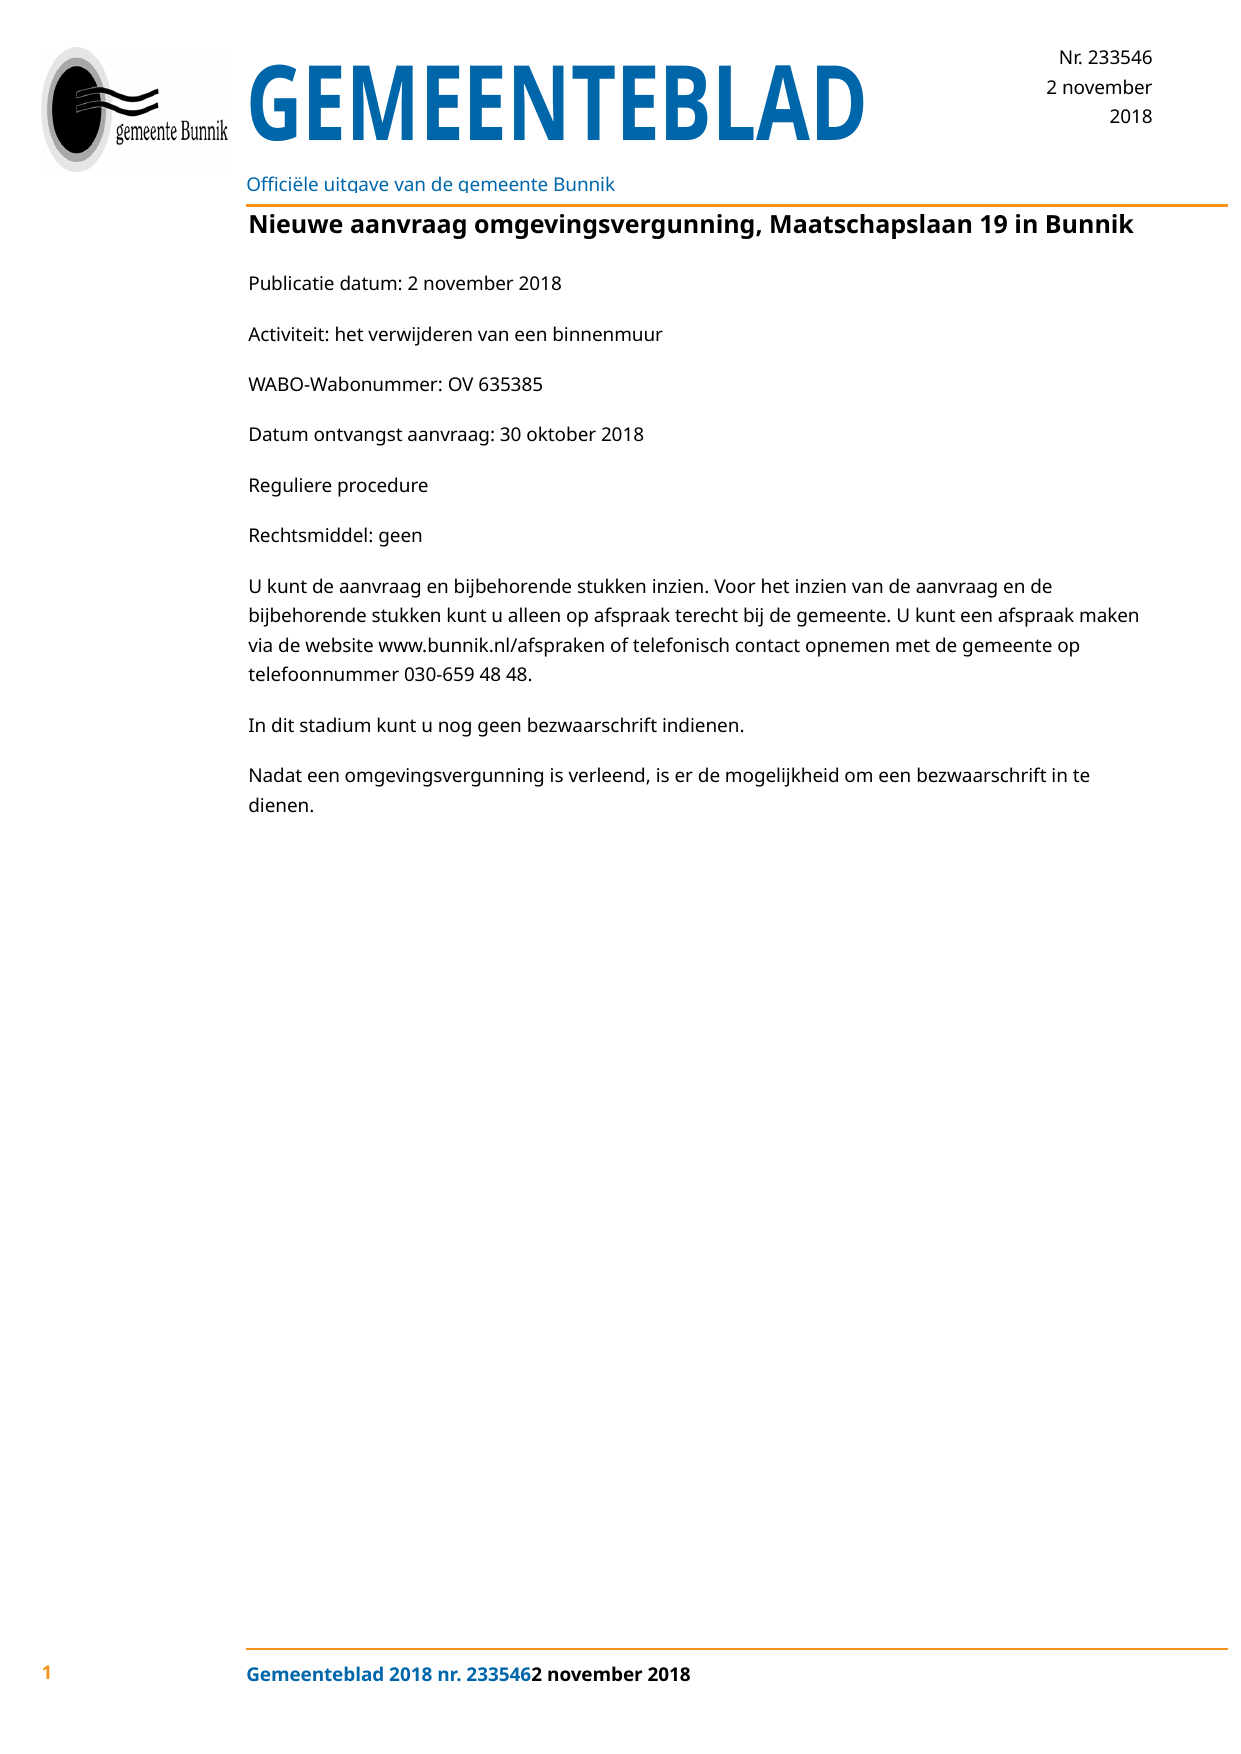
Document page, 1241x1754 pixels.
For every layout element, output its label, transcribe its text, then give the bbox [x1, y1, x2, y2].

text WABO-Wabonummer: OV 635385 [248, 371, 1152, 397]
text Rechtsmiddel: geen [248, 522, 1152, 548]
text In dit stadium kunt u nog geen bezwaarschrift indienen. [248, 712, 1152, 738]
text Nadat een omgevingsvergunning is verleend, is er de mogelijkheid om een bezwaarschrift in te dienen. [248, 762, 1152, 818]
picture [41, 47, 231, 172]
text Activiteit: het verwijderen van een binnenmuur [248, 321, 1152, 346]
text Datum ontvangst aanvraag: 30 oktober 2018 [248, 422, 1152, 447]
text U kunt de aanvraag en bijbehorende stukken inzien. Voor het inzien van de aanvraag en de bijbehorende stukken kunt u alleen op afspraak terecht bij de gemeente. U kunt een afspraak maken via de website www.bunnik.nl/afspraken of telefonisch contact opnemen met de gemeente op telefoonnummer 030-659 48 48. [248, 573, 1152, 687]
text Reguliere procedure [248, 472, 1152, 498]
text Publicatie datum: 2 november 2018 [248, 270, 1152, 296]
text Nieuwe aanvraag omgevingsvergunning, Maatschapslaan 19 in Bunnik [248, 207, 1152, 241]
